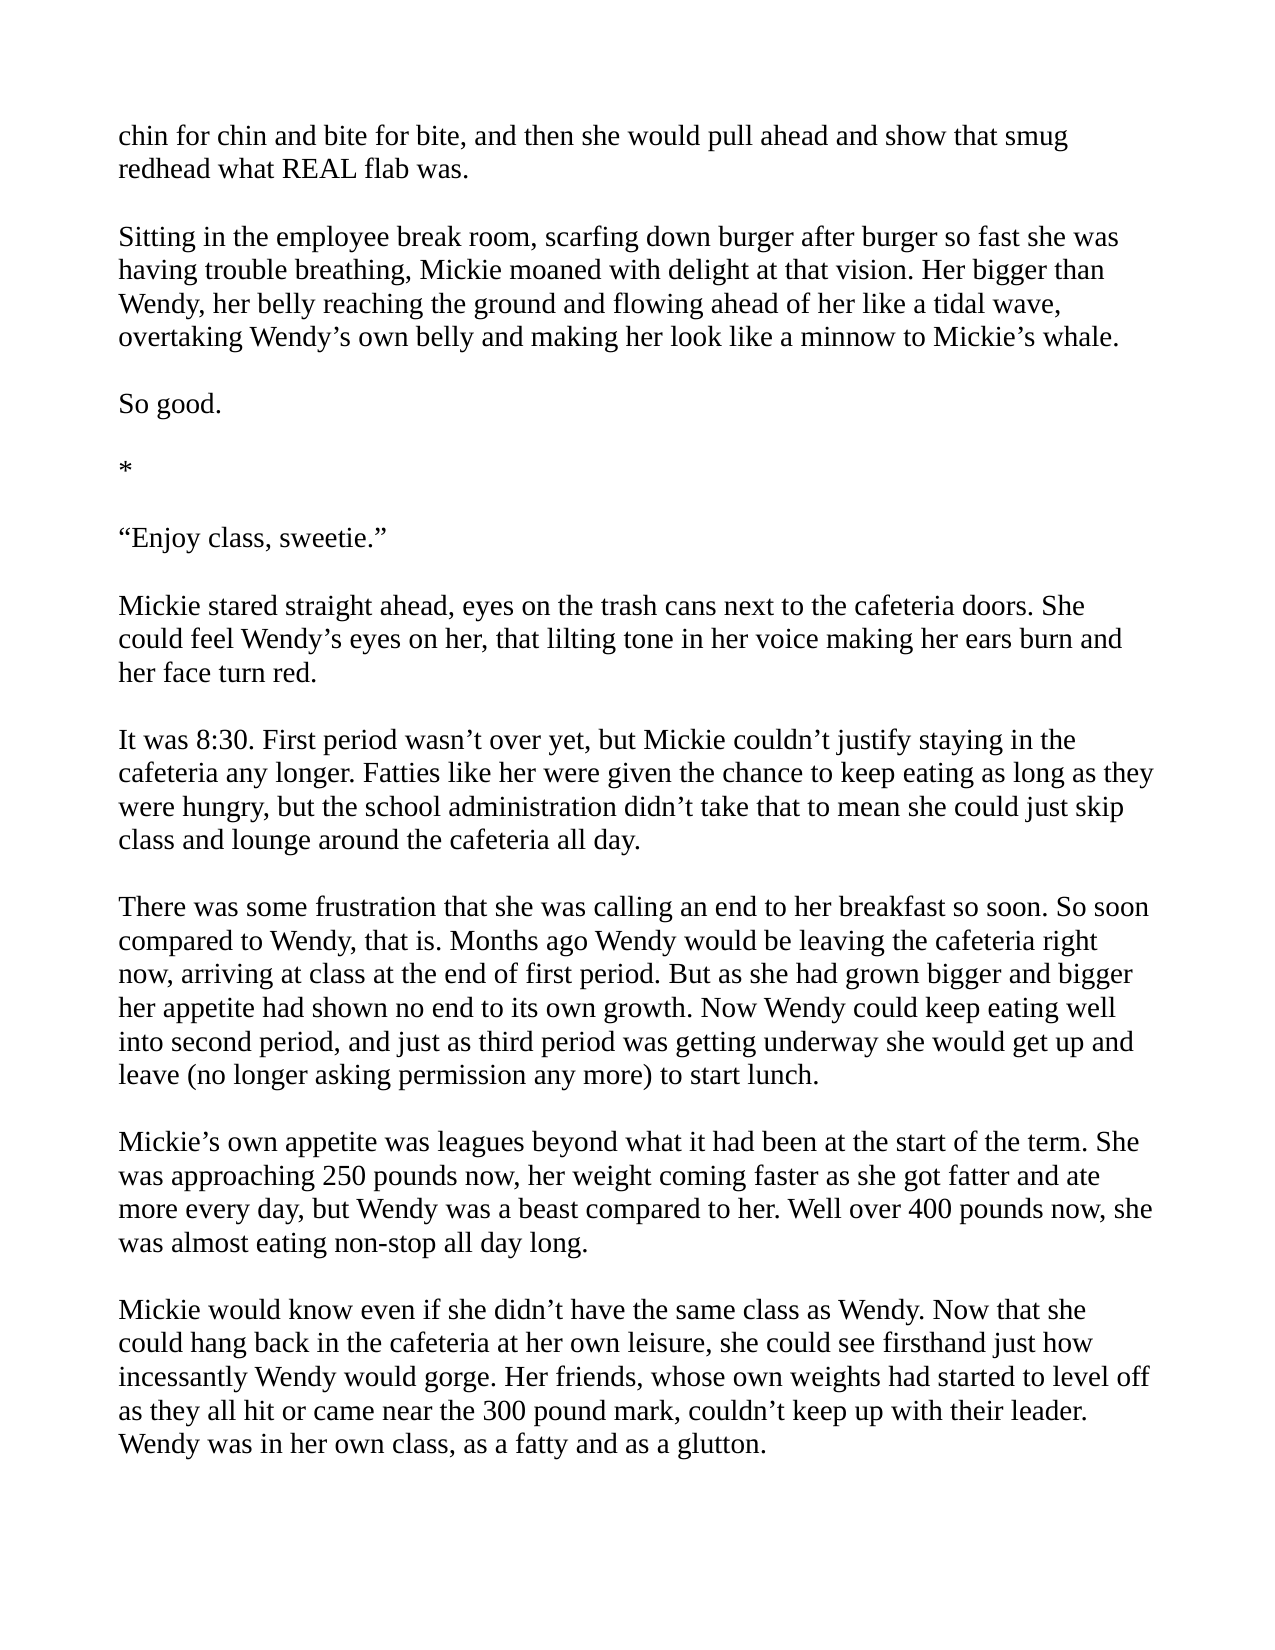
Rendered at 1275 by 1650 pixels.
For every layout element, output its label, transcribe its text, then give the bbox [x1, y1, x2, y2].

text * [118, 453, 1157, 487]
text So good. [118, 386, 1157, 420]
text There was some frustration that she was calling an end to her breakfast so soon. So soon compared to Wendy, that is. Months ago Wendy would be leaving the cafeteria right now, arriving at class at the end of first period. But as she had grown bigger and bigger her appetite had shown no end to its own growth. Now Wendy could keep eating well into second period, and just as third period was getting underway she would get up and leave (no longer asking permission any more) to start lunch. [118, 889, 1157, 1091]
text chin for chin and bite for bite, and then she would pull ahead and show that smug redhead what REAL flab was. [118, 118, 1157, 185]
text “Enjoy class, sweetie.” [118, 521, 1157, 554]
text Mickie stared straight ahead, eyes on the trash cans next to the cafeteria doors. She could feel Wendy’s eyes on her, that lilting tone in her voice making her ears burn and her face turn red. [118, 588, 1157, 688]
text It was 8:30. First period wasn’t over yet, but Mickie couldn’t justify staying in the cafeteria any longer. Fatties like her were given the chance to keep eating as long as they were hungry, but the school administration didn’t take that to mean she could just skip class and lounge around the cafeteria all day. [118, 722, 1157, 856]
text Sitting in the employee break room, scarfing down burger after burger so fast she was having trouble breathing, Mickie moaned with delight at that vision. Her bigger than Wendy, her belly reaching the ground and flowing ahead of her like a tidal wave, overtaking Wendy’s own belly and making her look like a minnow to Mickie’s whale. [118, 219, 1157, 353]
text Mickie’s own appetite was leagues beyond what it had been at the start of the term. She was approaching 250 pounds now, her weight coming faster as she got fatter and ate more every day, but Wendy was a beast compared to her. Well over 400 pounds now, she was almost eating non-stop all day long. [118, 1124, 1157, 1258]
text Mickie would know even if she didn’t have the same class as Wendy. Now that she could hang back in the cafeteria at her own leisure, she could see firsthand just how incessantly Wendy would gorge. Her friends, whose own weights had started to level off as they all hit or came near the 300 pound mark, couldn’t keep up with their leader. Wendy was in her own class, as a fatty and as a glutton. [118, 1292, 1157, 1460]
